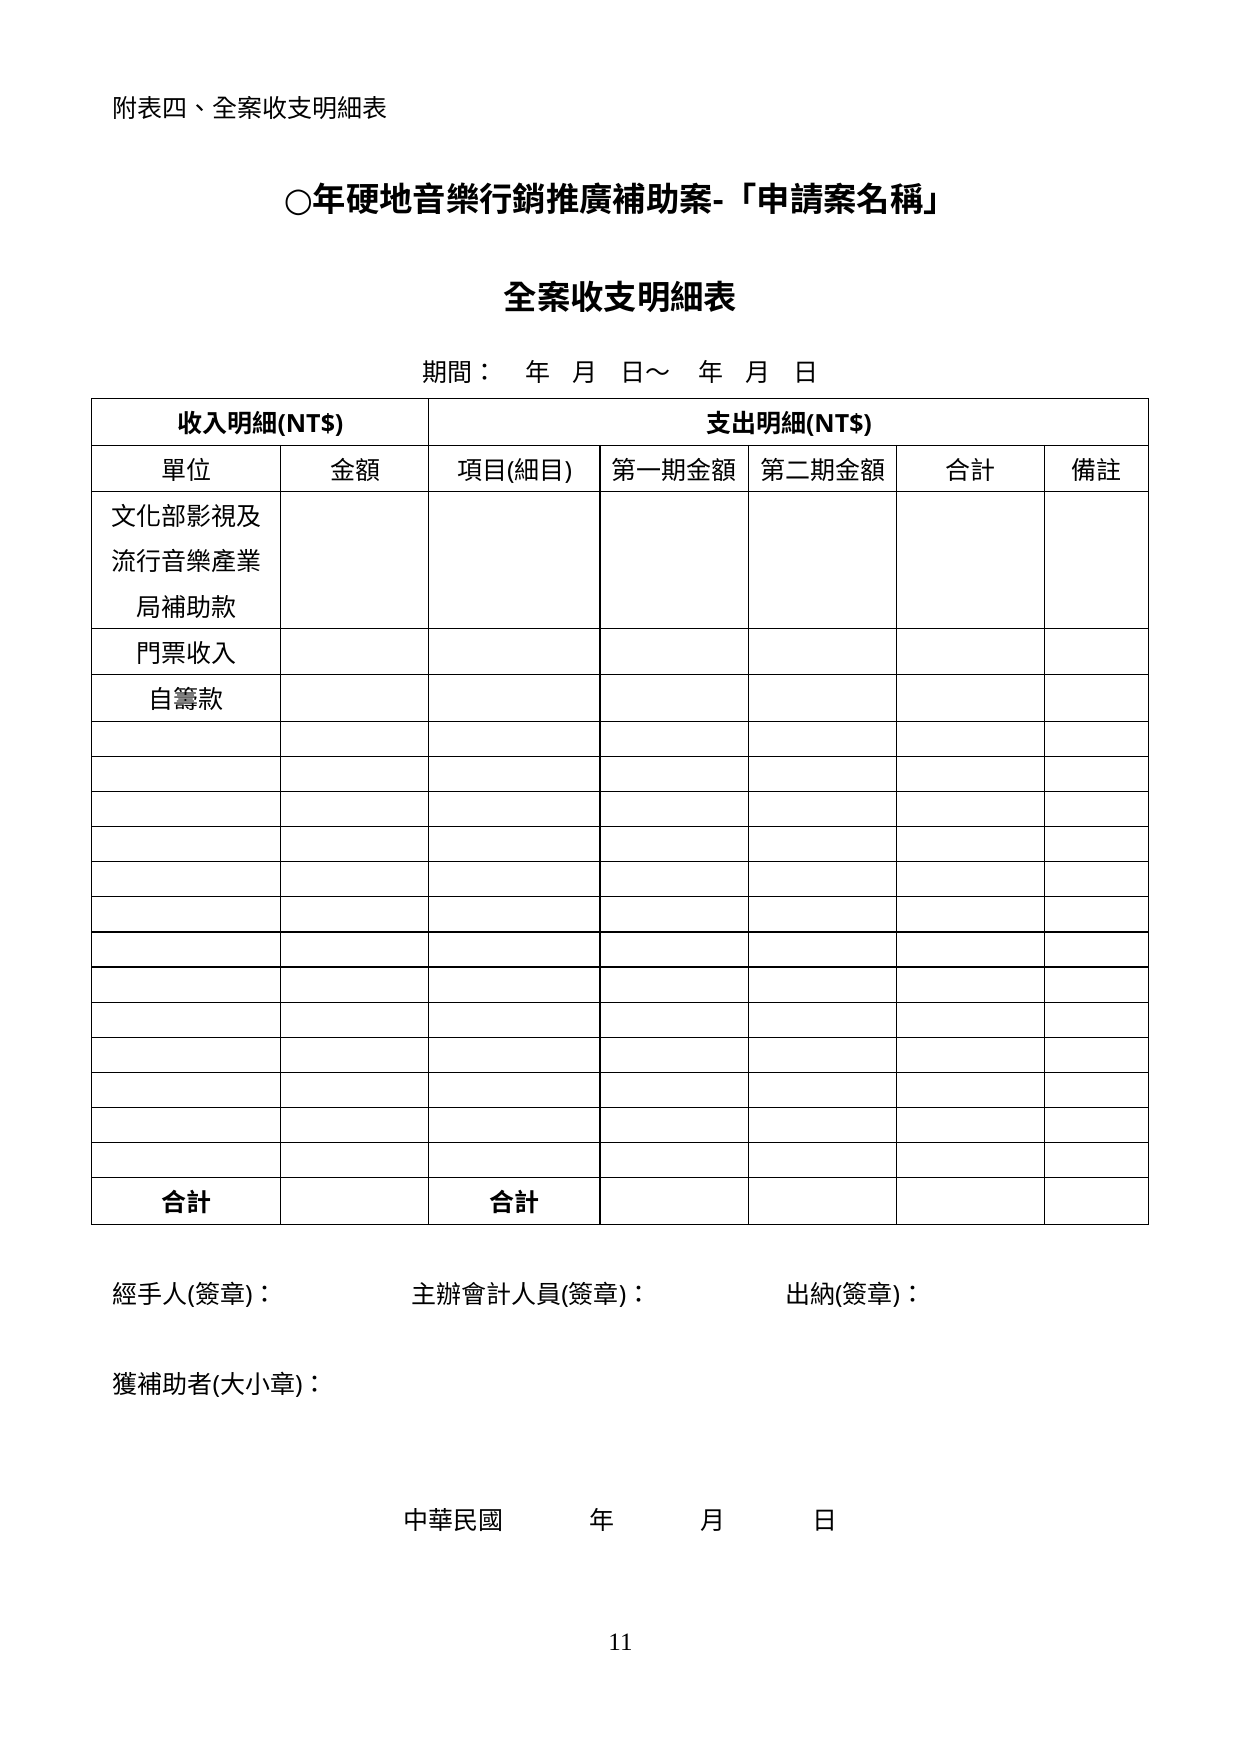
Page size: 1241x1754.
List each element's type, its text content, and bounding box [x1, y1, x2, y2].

table_cell [601, 827, 748, 861]
table_cell [92, 722, 280, 756]
table_cell [897, 492, 1044, 628]
table_cell [92, 1038, 280, 1072]
table_cell [897, 757, 1044, 791]
table_cell [1045, 1073, 1148, 1107]
table_cell 項目(細目) [429, 446, 599, 491]
table_cell [601, 968, 748, 1002]
table_cell [749, 722, 896, 756]
table_cell [601, 1073, 748, 1107]
text 全案收支明細表 [112, 250, 1128, 340]
table_cell [897, 862, 1044, 896]
table_cell [1045, 492, 1148, 628]
table_cell [429, 968, 599, 1002]
table_cell [281, 722, 428, 756]
table_cell [429, 827, 599, 861]
table_cell [429, 897, 599, 931]
table_cell [601, 1143, 748, 1177]
table_cell [601, 722, 748, 756]
table_cell [749, 629, 896, 674]
table_cell [429, 1038, 599, 1072]
table_cell [429, 933, 599, 966]
table_cell [281, 792, 428, 826]
table_cell [281, 492, 428, 628]
table_cell [92, 862, 280, 896]
table_cell [429, 722, 599, 756]
table_cell [281, 827, 428, 861]
table_cell [281, 897, 428, 931]
table_cell [601, 675, 748, 721]
table_cell [92, 827, 280, 861]
table_cell [1045, 968, 1148, 1002]
table_cell [1045, 675, 1148, 721]
table_cell [749, 492, 896, 628]
table_cell [1045, 1038, 1148, 1072]
table_cell [897, 1038, 1044, 1072]
table_cell [897, 675, 1044, 721]
table_cell [1045, 862, 1148, 896]
table_cell [749, 968, 896, 1002]
table_cell [1045, 1178, 1148, 1223]
table_cell [897, 1178, 1044, 1223]
table_cell [749, 897, 896, 931]
table_cell 單位 [92, 446, 280, 491]
table_cell [601, 629, 748, 674]
table_cell [749, 1038, 896, 1072]
table_cell [281, 629, 428, 674]
table_cell 第二期金額 [749, 446, 896, 491]
table_cell [1045, 757, 1148, 791]
table_cell [429, 1073, 599, 1107]
table_cell [749, 1143, 896, 1177]
table_cell [92, 933, 280, 966]
table_cell [281, 968, 428, 1002]
table_cell [281, 1073, 428, 1107]
table_cell [429, 675, 599, 721]
table_cell [749, 1003, 896, 1037]
table_cell [281, 862, 428, 896]
table_cell [749, 757, 896, 791]
table_cell [601, 862, 748, 896]
table_cell [429, 629, 599, 674]
table_cell [601, 1178, 748, 1223]
table_cell [281, 1108, 428, 1142]
table_cell [897, 1108, 1044, 1142]
table_header 收入明細(NT$) [92, 399, 428, 445]
text 期間： 年 月 日～ 年 月 日 [112, 348, 1128, 393]
text 中華民國 年 月 日 [112, 1496, 1128, 1542]
table_cell [1045, 629, 1148, 674]
table_cell 金額 [281, 446, 428, 491]
text 獲補助者(大小章)： [112, 1360, 1128, 1406]
table_cell [429, 757, 599, 791]
table_cell [749, 1178, 896, 1223]
table_cell 自籌款 [92, 675, 280, 721]
table_cell [897, 897, 1044, 931]
table_cell 門票收入 [92, 629, 280, 674]
table_cell [92, 1108, 280, 1142]
table_cell [281, 1178, 428, 1223]
table_cell 合計 [897, 446, 1044, 491]
table_cell [429, 1108, 599, 1142]
table_cell [897, 629, 1044, 674]
table_cell [749, 827, 896, 861]
table_cell [1045, 933, 1148, 966]
table_cell [897, 1143, 1044, 1177]
table_cell [281, 933, 428, 966]
table_cell 合計 [92, 1178, 280, 1223]
table_cell 第一期金額 [601, 446, 748, 491]
table_cell [749, 675, 896, 721]
table_cell [92, 1003, 280, 1037]
table_cell [92, 1143, 280, 1177]
table_cell [897, 827, 1044, 861]
table_cell [1045, 1003, 1148, 1037]
table_cell [1045, 827, 1148, 861]
table_cell [92, 968, 280, 1002]
table_cell [1045, 1108, 1148, 1142]
table_cell [1045, 1143, 1148, 1177]
table_cell [749, 792, 896, 826]
table_cell [281, 675, 428, 721]
table_cell [92, 792, 280, 826]
table_cell [601, 1108, 748, 1142]
table_cell [897, 792, 1044, 826]
table_cell [281, 1038, 428, 1072]
table_cell [601, 933, 748, 966]
table_cell [92, 897, 280, 931]
table_cell [429, 1143, 599, 1177]
table_cell 文化部影視及流行音樂產業局補助款 [92, 492, 280, 628]
table_header 支出明細(NT$) [429, 399, 1148, 445]
table_cell [601, 897, 748, 931]
table_cell [1045, 897, 1148, 931]
table_cell [897, 1073, 1044, 1107]
table_cell [749, 1073, 896, 1107]
table_cell [749, 933, 896, 966]
table_cell [281, 1003, 428, 1037]
table_cell [429, 492, 599, 628]
table_cell 合計 [429, 1178, 599, 1223]
text 經手人(簽章)： 主辦會計人員(簽章)： 出納(簽章)： [112, 1270, 1128, 1315]
table_cell [601, 492, 748, 628]
table_cell [429, 792, 599, 826]
table_cell [281, 757, 428, 791]
table_cell [749, 1108, 896, 1142]
table_cell [601, 757, 748, 791]
table_cell [429, 862, 599, 896]
table_cell [281, 1143, 428, 1177]
table_cell [897, 933, 1044, 966]
table_cell [897, 1003, 1044, 1037]
table_cell [601, 792, 748, 826]
table_cell [601, 1003, 748, 1037]
table_cell [897, 722, 1044, 756]
table_cell [92, 1073, 280, 1107]
table_cell [429, 1003, 599, 1037]
table_cell 備註 [1045, 446, 1148, 491]
table_cell [749, 862, 896, 896]
table_cell [92, 757, 280, 791]
table_cell [601, 1038, 748, 1072]
table_cell [897, 968, 1044, 1002]
table_cell [1045, 722, 1148, 756]
table_cell [1045, 792, 1148, 826]
text ○年硬地音樂行銷推廣補助案-「申請案名稱」 [112, 152, 1128, 243]
